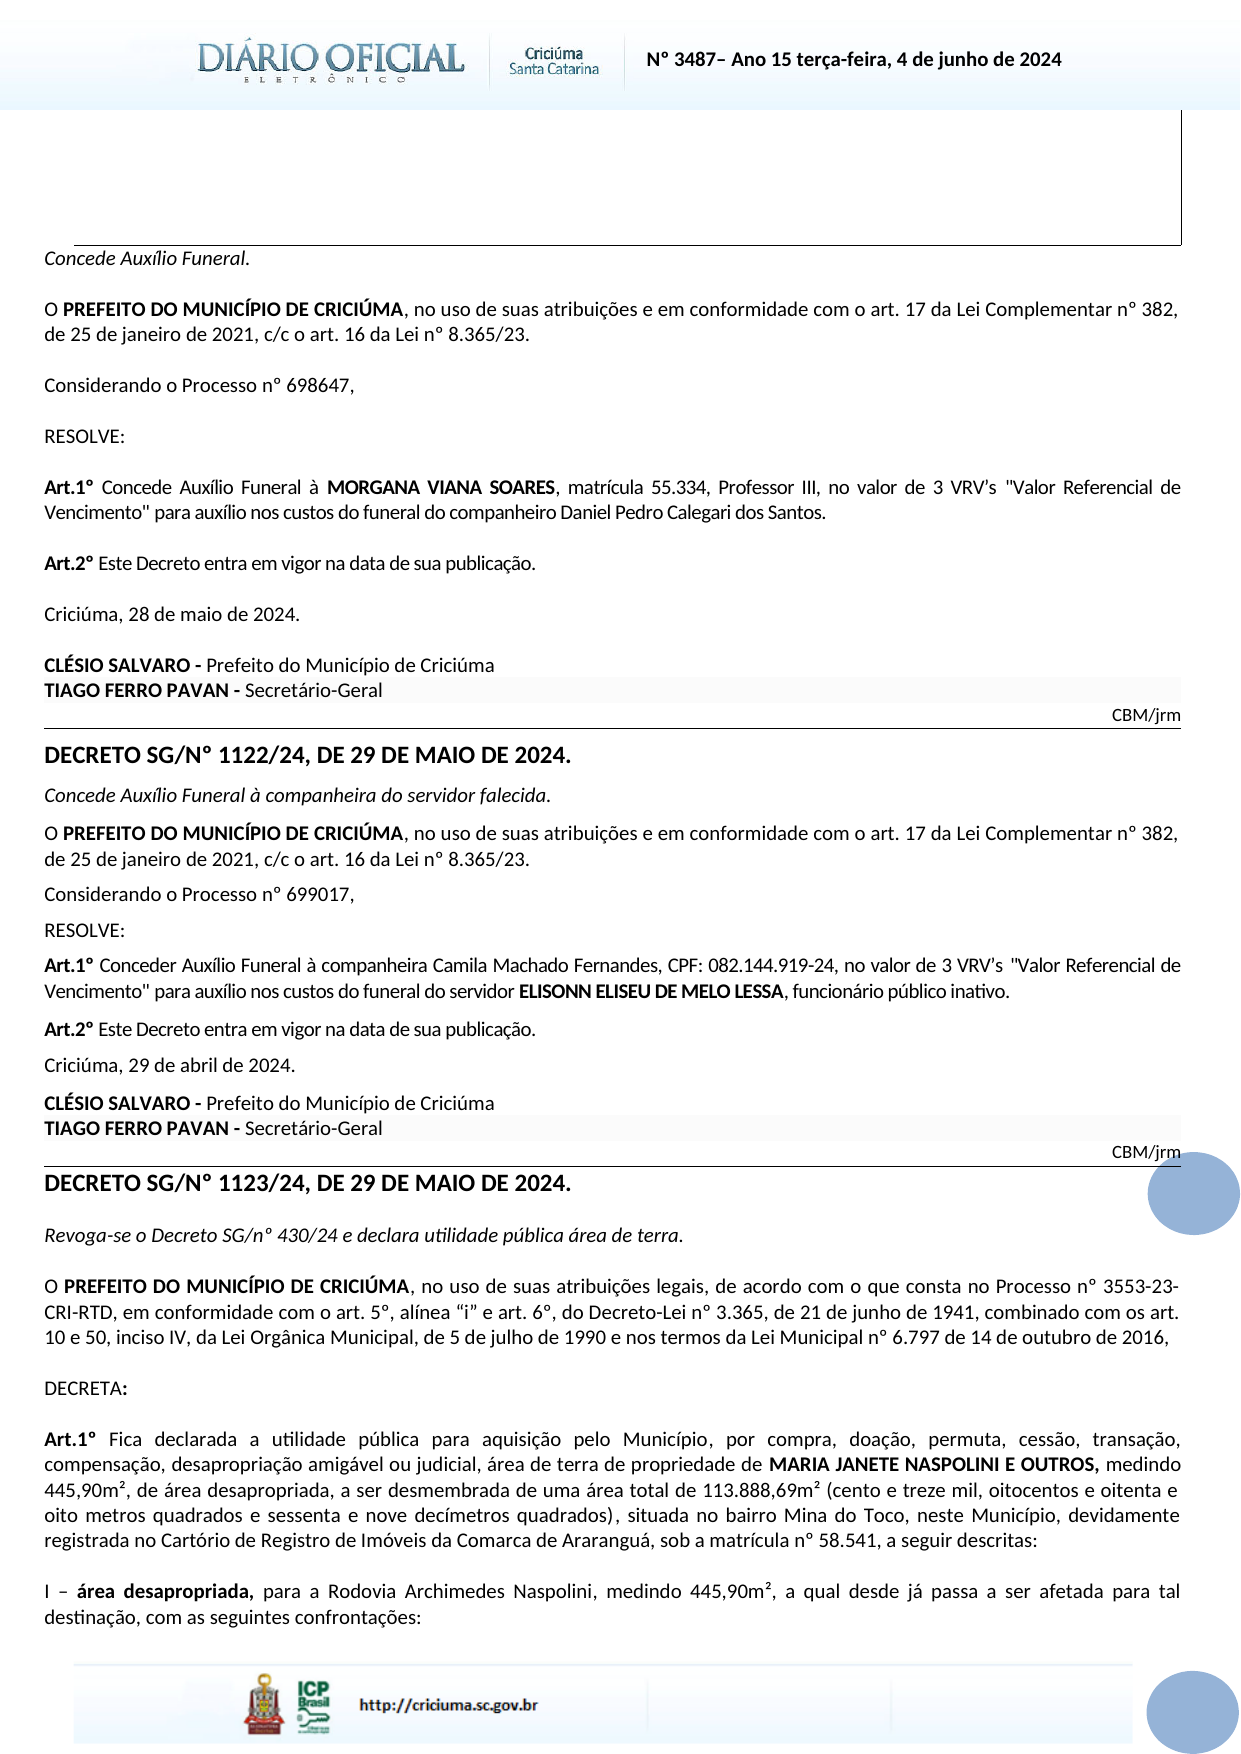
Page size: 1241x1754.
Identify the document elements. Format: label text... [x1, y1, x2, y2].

text Art.2º Este Decreto entra em vigor na data de sua publicação. [44, 1016, 1181, 1042]
text Art.1º Fica declarada a utilidade pública para aquisição pelo Município, por compra, doação, permuta, cessão, transação, compensação, desapropriação amigável ou judicial, área de terra de propriedade de MARIA JANETE NASPOLINI E OUTROS, medindo 445,90m², de área desapropriada, a ser desmembrada de uma área total de 113.888,69m² (cento e treze mil, oitocentos e oitenta e oito metros quadrados e sessenta e nove decímetros quadrados), situada no bairro Mina do Toco, neste Município, devidamente registrada no Cartório de Registro de Imóveis da Comarca de Araranguá, sob a matrícula nº 58.541, a seguir descritas: [44, 1426, 1181, 1553]
text Art.2º Este Decreto entra em vigor na data de sua publicação. [44, 550, 1181, 576]
text TIAGO FERRO PAVAN - Secretário-Geral [44, 677, 1181, 703]
text DECRETA: [44, 1375, 1181, 1401]
text I – área desapropriada, para a Rodovia Archimedes Naspolini, medindo 445,90m², a qual desde já passa a ser afetada para tal destinação, com as seguintes confrontações: [44, 1578, 1181, 1629]
text O PREFEITO DO MUNICÍPIO DE CRICIÚMA, no uso de suas atribuições e em conformidade com o art. 17 da Lei Complementar nº 382, de 25 de janeiro de 2021, c/c o art. 16 da Lei nº 8.365/23. [44, 296, 1181, 347]
text O PREFEITO DO MUNICÍPIO DE CRICIÚMA, no uso de suas atribuições legais, de acordo com o que consta no Processo nº 3553-23-CRI-RTD, em conformidade com o art. 5º, alínea “i” e art. 6º, do Decreto-Lei nº 3.365, de 21 de junho de 1941, combinado com os art. 10 e 50, inciso IV, da Lei Orgânica Municipal, de 5 de julho de 1990 e nos termos da Lei Municipal nº 6.797 de 14 de outubro de 2016, [44, 1273, 1181, 1350]
text O PREFEITO DO MUNICÍPIO DE CRICIÚMA, no uso de suas atribuições e em conformidade com o art. 17 da Lei Complementar nº 382, de 25 de janeiro de 2021, c/c o art. 16 da Lei nº 8.365/23. [44, 820, 1181, 871]
text TIAGO FERRO PAVAN - Secretário-Geral [44, 1115, 1181, 1141]
text Art.1º Concede Auxílio Funeral à MORGANA VIANA SOARES, matrícula 55.334, Professor III, no valor de 3 VRV’s "Valor Referencial de Vencimento" para auxílio nos custos do funeral do companheiro Daniel Pedro Calegari dos Santos. [44, 474, 1181, 525]
text CBM/jrm [44, 1141, 1181, 1166]
text Considerando o Processo nº 699017, [44, 881, 1181, 907]
text Criciúma, 28 de maio de 2024. [44, 601, 1181, 626]
text DECRETO SG/Nº 1122/24, DE 29 DE MAIO DE 2024. [44, 739, 1181, 769]
text CBM/jrm [44, 703, 1181, 728]
text Art.1º Conceder Auxílio Funeral à companheira Camila Machado Fernandes, CPF: 082.144.919-24, no valor de 3 VRV’s "Valor Referencial de Vencimento" para auxílio nos custos do funeral do servidor ELISONN ELISEU DE MELO LESSA, funcionário público inativo. [44, 953, 1181, 1003]
text DECRETO SG/Nº 1123/24, DE 29 DE MAIO DE 2024. [44, 1167, 1157, 1197]
text Considerando o Processo nº 698647, [44, 372, 1181, 398]
text RESOLVE: [44, 423, 1181, 448]
text Concede Auxílio Funeral. [44, 245, 1181, 271]
text Criciúma, 29 de abril de 2024. [44, 1052, 1181, 1077]
text RESOLVE: [44, 917, 1181, 942]
text Revoga-se o Decreto SG/nº 430/24 e declara utilidade pública área de terra. [44, 1223, 1181, 1248]
text CLÉSIO SALVARO - Prefeito do Município de Criciúma [44, 652, 1181, 677]
text Concede Auxílio Funeral à companheira do servidor falecida. [44, 782, 1181, 808]
text CLÉSIO SALVARO - Prefeito do Município de Criciúma [44, 1090, 1181, 1115]
